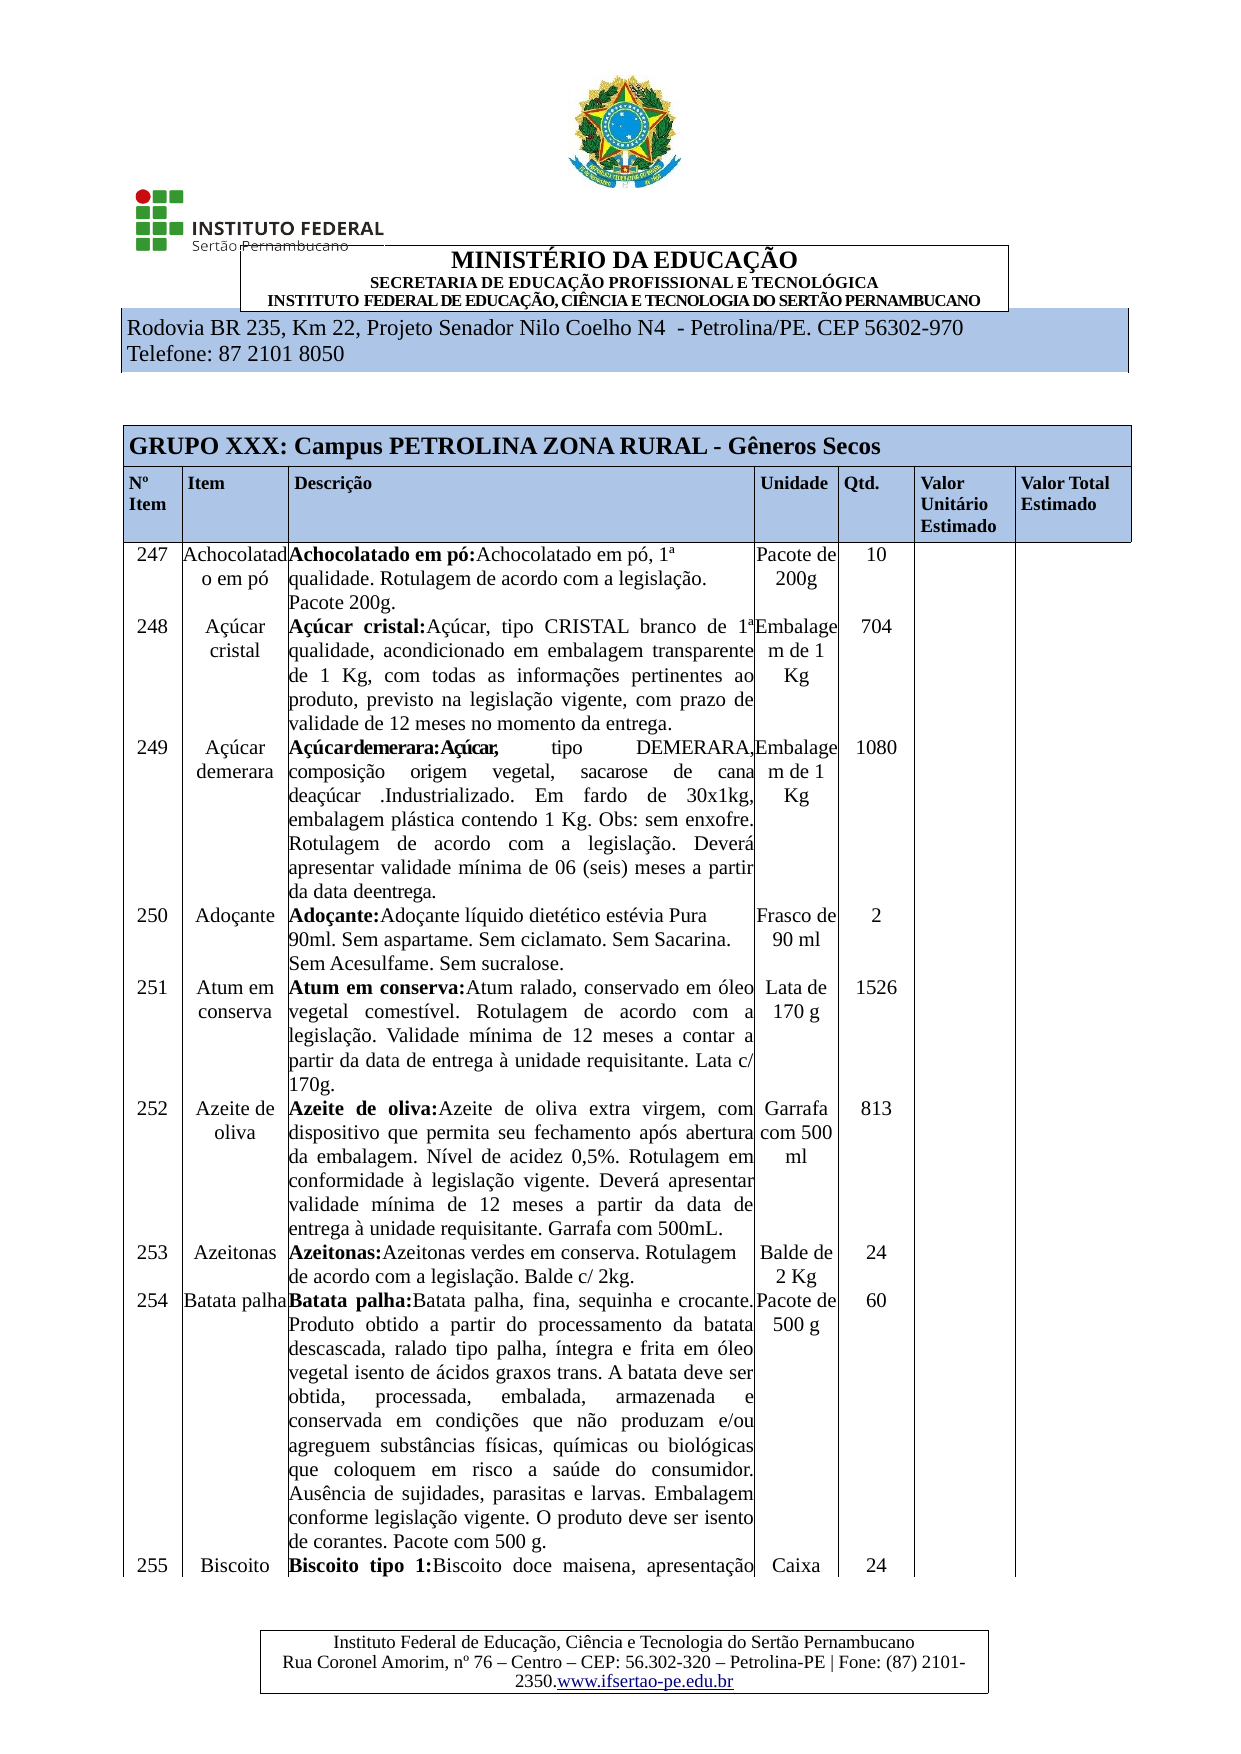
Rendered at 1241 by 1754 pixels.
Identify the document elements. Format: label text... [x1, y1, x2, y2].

table_cell Azeite de oliva:Azeite de oliva extra virgem, com dispositivo que permita seu fechamento após abertura da embalagem. Nível de acidez 0,5%. Rotulagem em conformidade à legislação vigente. Deverá apresentar validade mínima de 12 meses a partir da data de entrega à unidade requisitante. Garrafa com 500mL. [289, 1096, 754, 1240]
table_cell Açúcar demerara [183, 735, 288, 903]
table_cell Valor Unitário Estimado [915, 467, 1015, 542]
table_cell Adoçante [183, 903, 288, 975]
picture [568, 75, 681, 188]
table_cell 252 [124, 1096, 182, 1240]
table_cell [1016, 903, 1128, 975]
table_cell [1016, 543, 1128, 614]
table_cell 247 [124, 543, 182, 614]
table_cell [915, 1096, 1015, 1240]
table_cell Rodovia BR 235, Km 22, Projeto Senador Nilo Coelho N4 - Petrolina/PE. CEP 56302-970 Telefone: 87 2101 8050 [122, 308, 1128, 372]
table_cell Azeitonas:Azeitonas verdes em conserva. Rotulagem de acordo com a legislação. Balde c/ 2kg. [289, 1240, 754, 1288]
table_cell Atum em conserva:Atum ralado, conservado em óleo vegetal comestível. Rotulagem de acordo com a legislação. Validade mínima de 12 meses a contar a partir da data de entrega à unidade requisitante. Lata c/ 170g. [289, 975, 754, 1096]
picture [135, 189, 384, 251]
table_cell Açúcar cristal:Açúcar, tipo CRISTAL branco de 1ª qualidade, acondicionado em embalagem transparente de 1 Kg, com todas as informações pertinentes ao produto, previsto na legislação vigente, com prazo de validade de 12 meses no momento da entrega. [289, 614, 754, 735]
table_cell Batata palha [183, 1288, 288, 1553]
table_cell Achocolatado em pó:Achocolatado em pó, 1ª qualidade. Rotulagem de acordo com a legislação. Pacote 200g. [289, 543, 754, 614]
table_cell Pacote de 200g [755, 543, 838, 614]
table_cell [1016, 975, 1128, 1096]
table_cell 255 [124, 1553, 182, 1577]
table_cell [1016, 1553, 1128, 1577]
table_cell Embalagem de 1 Kg [755, 735, 838, 903]
table_cell Item [183, 467, 288, 542]
table_cell 10 [839, 543, 914, 614]
table_cell 1526 [839, 975, 914, 1096]
table_cell [915, 1240, 1015, 1288]
table_cell Azeitonas [183, 1240, 288, 1288]
table_cell Valor Total Estimado [1016, 467, 1131, 542]
table_cell 253 [124, 1240, 182, 1288]
table_cell Azeite de oliva [183, 1096, 288, 1240]
table_cell [915, 735, 1015, 903]
table_cell 248 [124, 614, 182, 735]
table_cell Descrição [289, 467, 754, 542]
table_cell [915, 614, 1015, 735]
table_cell [1016, 1096, 1128, 1240]
table_cell 24 [839, 1240, 914, 1288]
table_cell Pacote de 500 g [755, 1288, 838, 1553]
table_cell 254 [124, 1288, 182, 1553]
table_cell 2 [839, 903, 914, 975]
table_cell Achocolatado em pó [183, 543, 288, 614]
table_cell Açúcardemerara:Açúcar, tipo DEMERARA, composição origem vegetal, sacarose de cana deaçúcar .Industrializado. Em fardo de 30x1kg, embalagem plástica contendo 1 Kg. Obs: sem enxofre. Rotulagem de acordo com a legislação. Deverá apresentar validade mínima de 06 (seis) meses a partir da data deentrega. [289, 735, 754, 903]
table_cell Biscoito tipo 1:Biscoito doce maisena, apresentação [289, 1553, 754, 1577]
table_cell [915, 543, 1015, 614]
table_cell [915, 903, 1015, 975]
table_cell [915, 975, 1015, 1096]
table_cell Frasco de 90 ml [755, 903, 838, 975]
table_cell Nº Item [124, 467, 182, 542]
table_cell Embalagem de 1 Kg [755, 614, 838, 735]
table_cell Garrafa com 500 ml [755, 1096, 838, 1240]
table_cell [1016, 1240, 1128, 1288]
table_cell 251 [124, 975, 182, 1096]
table_cell 24 [839, 1553, 914, 1577]
table_cell 60 [839, 1288, 914, 1553]
table_cell Lata de 170 g [755, 975, 838, 1096]
table_cell [915, 1553, 1015, 1577]
table_cell Unidade [755, 467, 838, 542]
table_cell [915, 1288, 1015, 1553]
table_cell Caixa [755, 1553, 838, 1577]
table_cell [1016, 735, 1128, 903]
table_cell Atum em conserva [183, 975, 288, 1096]
table_header GRUPO XXX: Campus PETROLINA ZONA RURAL - Gêneros Secos [124, 426, 1131, 466]
table_cell 249 [124, 735, 182, 903]
table_cell Adoçante:Adoçante líquido dietético estévia Pura 90ml. Sem aspartame. Sem ciclamato. Sem Sacarina. Sem Acesulfame. Sem sucralose. [289, 903, 754, 975]
table_cell [1016, 1288, 1128, 1553]
table_cell Batata palha:Batata palha, fina, sequinha e crocante. Produto obtido a partir do processamento da batata descascada, ralado tipo palha, íntegra e frita em óleo vegetal isento de ácidos graxos trans. A batata deve ser obtida, processada, embalada, armazenada e conservada em condições que não produzam e/ou agreguem substâncias físicas, químicas ou biológicas que coloquem em risco a saúde do consumidor. Ausência de sujidades, parasitas e larvas. Embalagem conforme legislação vigente. O produto deve ser isento de corantes. Pacote com 500 g. [289, 1288, 754, 1553]
table_cell [1016, 614, 1128, 735]
table_cell 813 [839, 1096, 914, 1240]
table_cell Açúcar cristal [183, 614, 288, 735]
table_cell Balde de 2 Kg [755, 1240, 838, 1288]
table_cell Biscoito [183, 1553, 288, 1577]
table_cell 250 [124, 903, 182, 975]
table_cell 1080 [839, 735, 914, 903]
table_cell 704 [839, 614, 914, 735]
table_cell Qtd. [839, 467, 914, 542]
